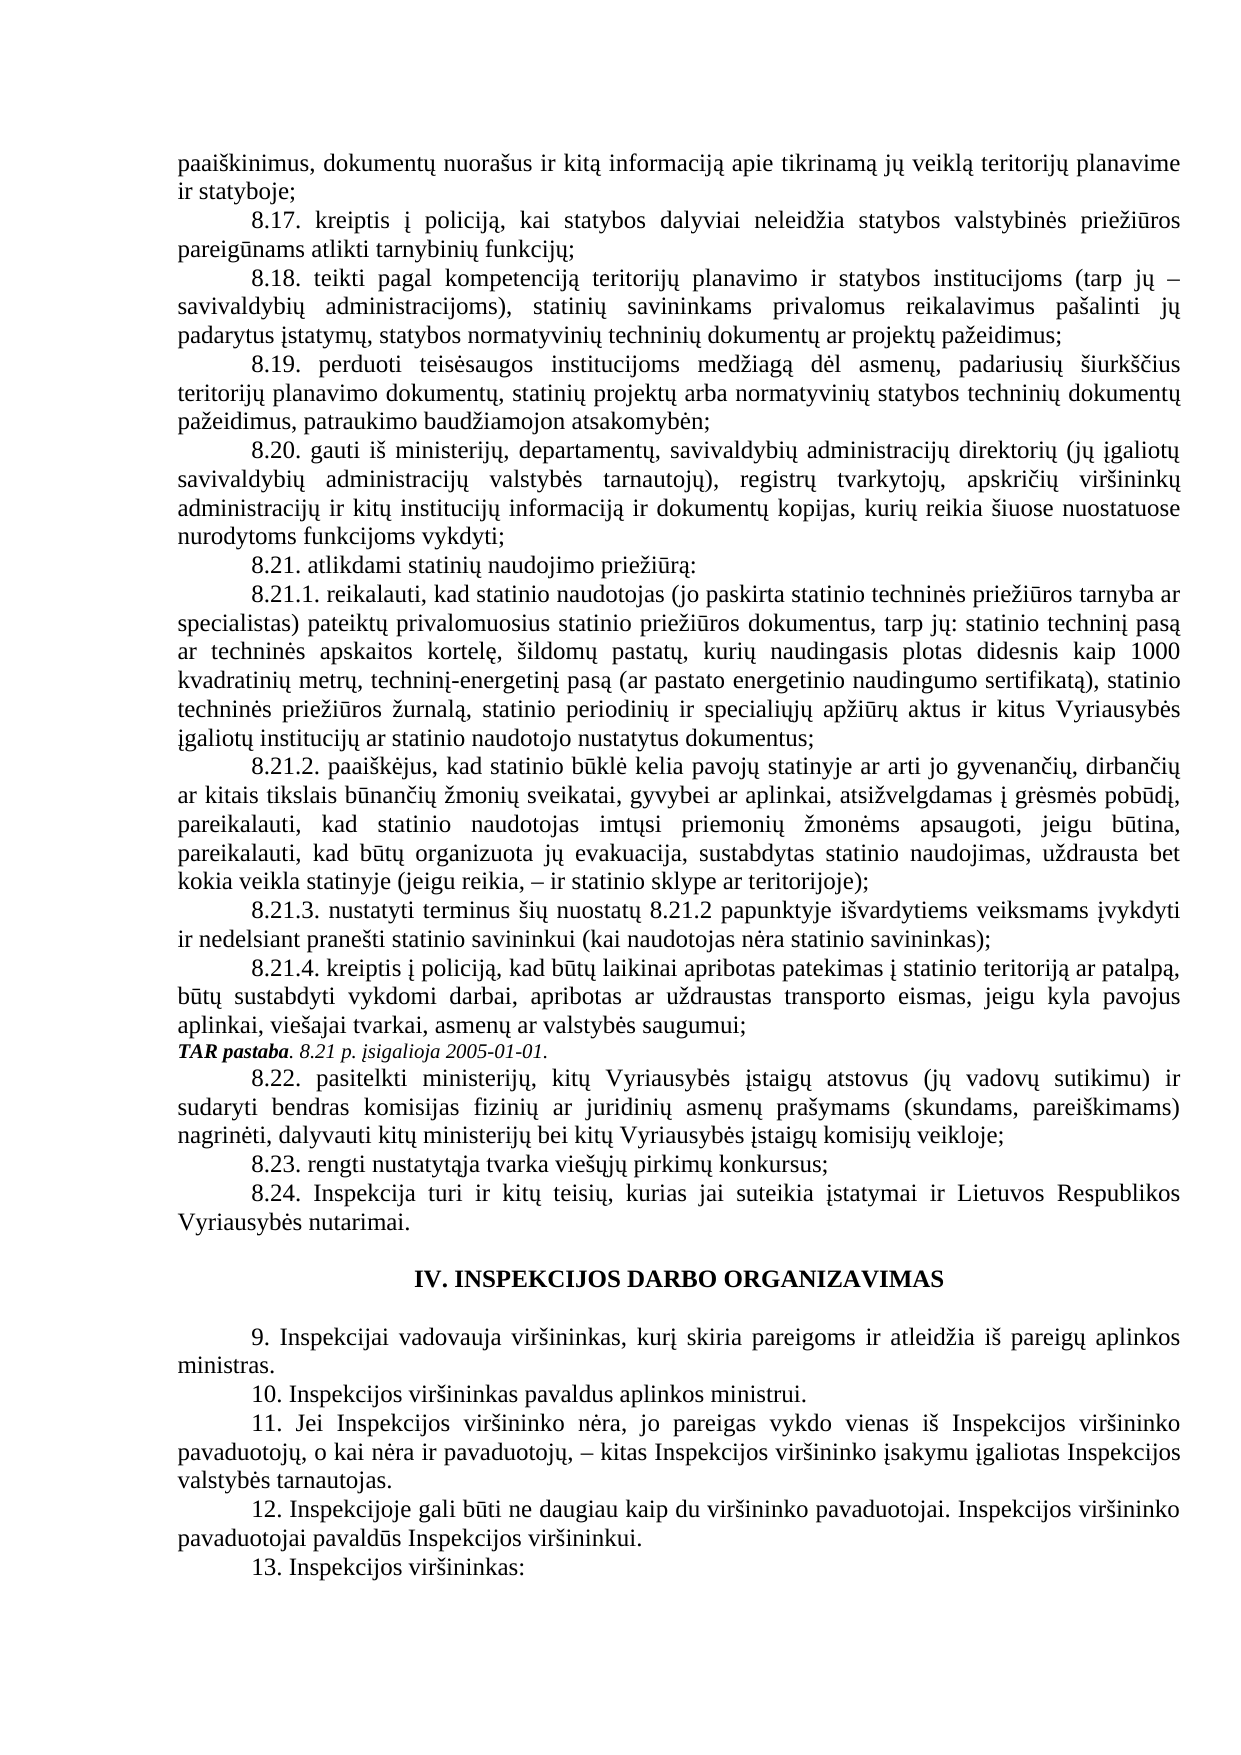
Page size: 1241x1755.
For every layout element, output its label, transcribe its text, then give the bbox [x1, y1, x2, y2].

text 8.21.3. nustatyti terminus šių nuostatų 8.21.2 papunktyje išvardytiems veiksmams įvykdyti ir nedelsiant pranešti statinio savininkui (kai naudotojas nėra statinio savininkas); [177, 895, 1181, 953]
text 8.21.4. kreiptis į policiją, kad būtų laikinai apribotas patekimas į statinio teritoriją ar patalpą, būtų sustabdyti vykdomi darbai, apribotas ar uždraustas transporto eismas, jeigu kyla pavojus aplinkai, viešajai tvarkai, asmenų ar valstybės saugumui; [177, 953, 1181, 1039]
text 8.21.2. paaiškėjus, kad statinio būklė kelia pavojų statinyje ar arti jo gyvenančių, dirbančių ar kitais tikslais būnančių žmonių sveikatai, gyvybei ar aplinkai, atsižvelgdamas į grėsmės pobūdį, pareikalauti, kad statinio naudotojas imtųsi priemonių žmonėms apsaugoti, jeigu būtina, pareikalauti, kad būtų organizuota jų evakuacija, sustabdytas statinio naudojimas, uždrausta bet kokia veikla statinyje (jeigu reikia, – ir statinio sklype ar teritorijoje); [177, 751, 1181, 895]
text paaiškinimus, dokumentų nuorašus ir kitą informaciją apie tikrinamą jų veiklą teritorijų planavime ir statyboje; [177, 148, 1181, 205]
text 12. Inspekcijoje gali būti ne daugiau kaip du viršininko pavaduotojai. Inspekcijos viršininko pavaduotojai pavaldūs Inspekcijos viršininkui. [177, 1494, 1181, 1552]
text IV. INSPEKCIJOS DARBO ORGANIZAVIMAS [177, 1264, 1181, 1293]
text 9. Inspekcijai vadovauja viršininkas, kurį skiria pareigoms ir atleidžia iš pareigų aplinkos ministras. [177, 1322, 1181, 1379]
text TAR pastaba. 8.21 p. įsigalioja 2005-01-01. [177, 1039, 1181, 1063]
text 8.17. kreiptis į policiją, kai statybos dalyviai neleidžia statybos valstybinės priežiūros pareigūnams atlikti tarnybinių funkcijų; [177, 205, 1181, 263]
text 8.22. pasitelkti ministerijų, kitų Vyriausybės įstaigų atstovus (jų vadovų sutikimu) ir sudaryti bendras komisijas fizinių ar juridinių asmenų prašymams (skundams, pareiškimams) nagrinėti, dalyvauti kitų ministerijų bei kitų Vyriausybės įstaigų komisijų veikloje; [177, 1063, 1181, 1149]
text 8.20. gauti iš ministerijų, departamentų, savivaldybių administracijų direktorių (jų įgaliotų savivaldybių administracijų valstybės tarnautojų), registrų tvarkytojų, apskričių viršininkų administracijų ir kitų institucijų informaciją ir dokumentų kopijas, kurių reikia šiuose nuostatuose nurodytoms funkcijoms vykdyti; [177, 435, 1181, 550]
text 10. Inspekcijos viršininkas pavaldus aplinkos ministrui. [177, 1379, 1181, 1408]
text 8.18. teikti pagal kompetenciją teritorijų planavimo ir statybos institucijoms (tarp jų – savivaldybių administracijoms), statinių savininkams privalomus reikalavimus pašalinti jų padarytus įstatymų, statybos normatyvinių techninių dokumentų ar projektų pažeidimus; [177, 263, 1181, 349]
text 11. Jei Inspekcijos viršininko nėra, jo pareigas vykdo vienas iš Inspekcijos viršininko pavaduotojų, o kai nėra ir pavaduotojų, – kitas Inspekcijos viršininko įsakymu įgaliotas Inspekcijos valstybės tarnautojas. [177, 1408, 1181, 1494]
text 8.24. Inspekcija turi ir kitų teisių, kurias jai suteikia įstatymai ir Lietuvos Respublikos Vyriausybės nutarimai. [177, 1178, 1181, 1236]
text 8.23. rengti nustatytąja tvarka viešųjų pirkimų konkursus; [177, 1149, 1181, 1178]
text 8.19. perduoti teisėsaugos institucijoms medžiagą dėl asmenų, padariusių šiurkščius teritorijų planavimo dokumentų, statinių projektų arba normatyvinių statybos techninių dokumentų pažeidimus, patraukimo baudžiamojon atsakomybėn; [177, 349, 1181, 435]
text 8.21. atlikdami statinių naudojimo priežiūrą: [177, 550, 1181, 579]
text 13. Inspekcijos viršininkas: [177, 1552, 1181, 1581]
text 8.21.1. reikalauti, kad statinio naudotojas (jo paskirta statinio techninės priežiūros tarnyba ar specialistas) pateiktų privalomuosius statinio priežiūros dokumentus, tarp jų: statinio techninį pasą ar techninės apskaitos kortelę, šildomų pastatų, kurių naudingasis plotas didesnis kaip 1000 kvadratinių metrų, techninį-energetinį pasą (ar pastato energetinio naudingumo sertifikatą), statinio techninės priežiūros žurnalą, statinio periodinių ir specialiųjų apžiūrų aktus ir kitus Vyriausybės įgaliotų institucijų ar statinio naudotojo nustatytus dokumentus; [177, 579, 1181, 751]
